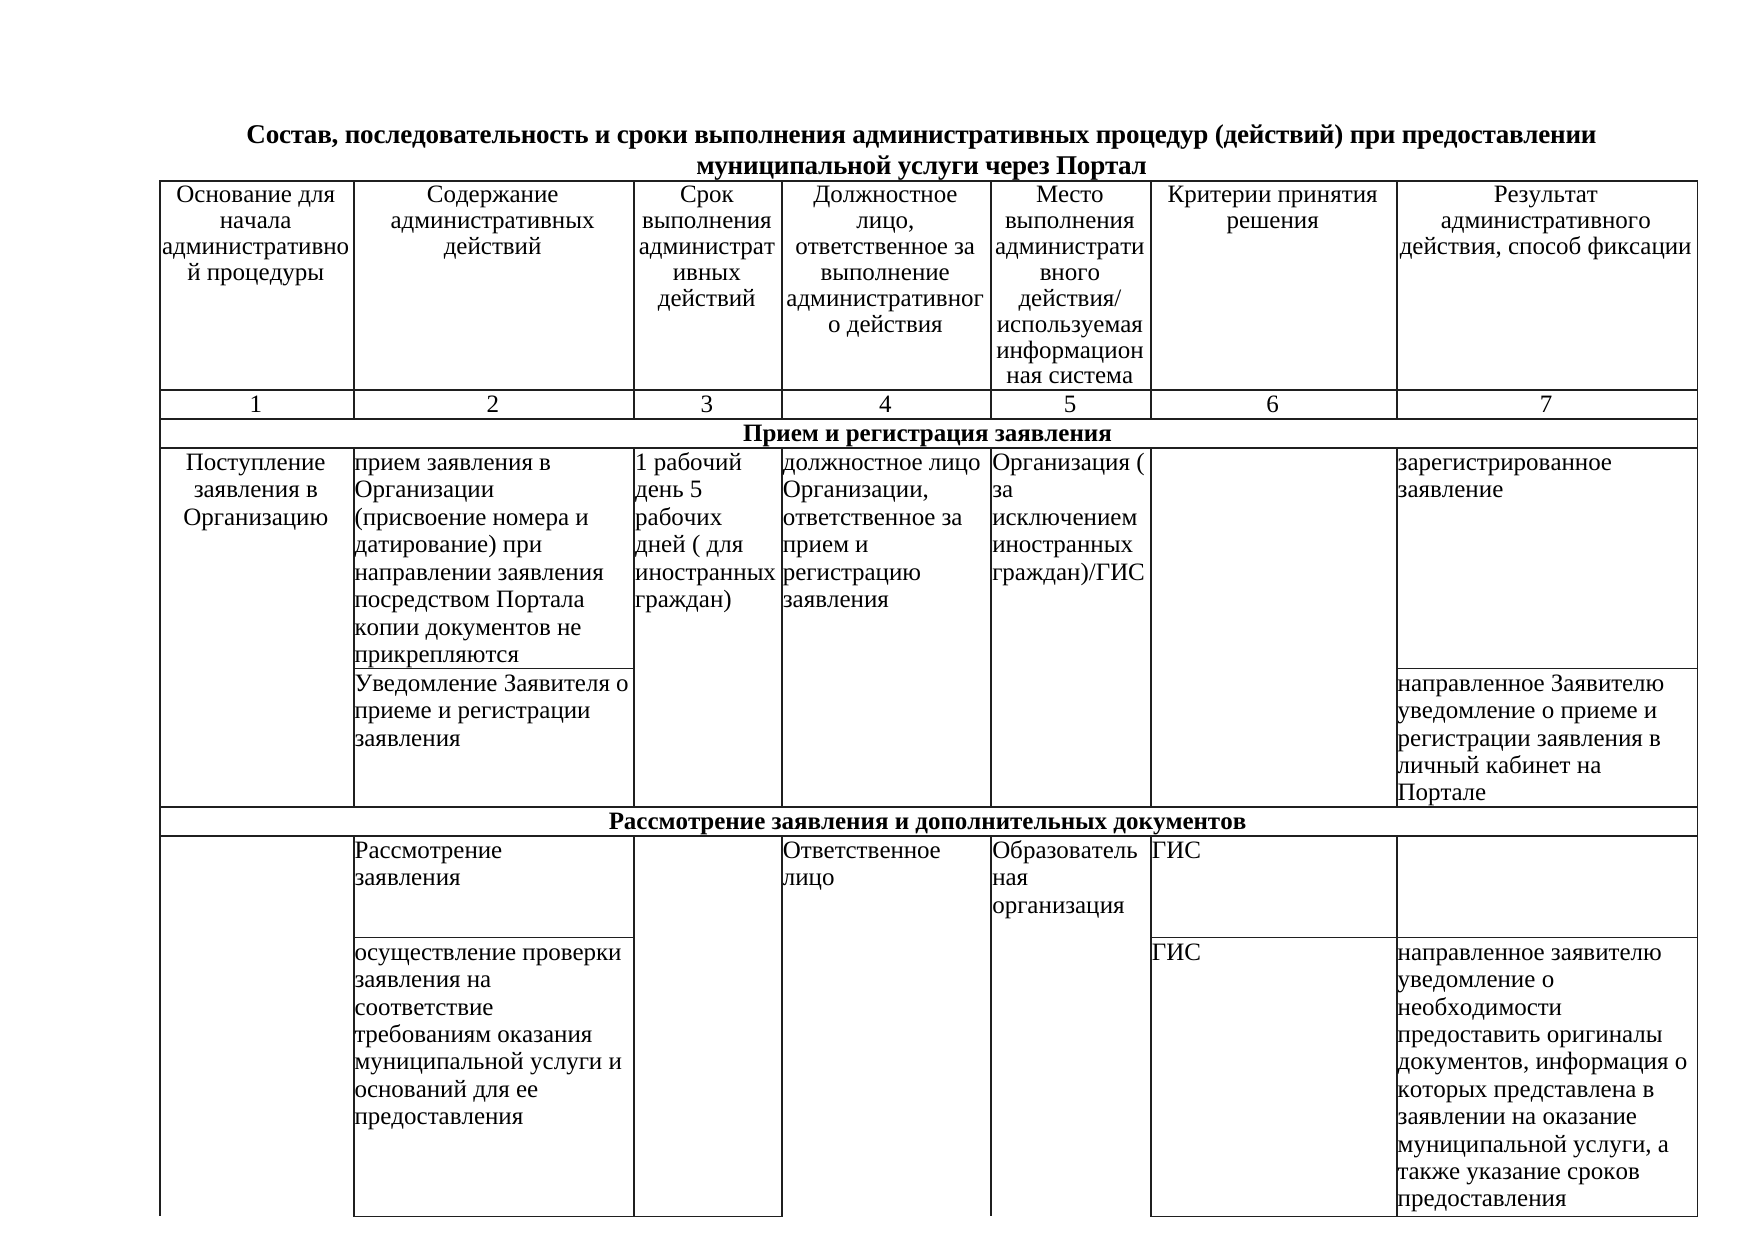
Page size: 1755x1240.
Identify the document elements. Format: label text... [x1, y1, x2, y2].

table_cell ГИС [1152, 938, 1396, 1216]
table_cell Организация ( за исключением иностранных граждан)/ГИС [992, 449, 1150, 668]
table_cell 7 [1398, 391, 1697, 418]
table_cell [161, 837, 353, 1216]
table_header Содержание административных действий [355, 182, 633, 389]
table_cell 5 [992, 391, 1150, 418]
table_cell Рассмотрение заявления и дополнительных документов [161, 808, 1697, 835]
table_cell 1 [161, 391, 353, 418]
table_header Результат административного действия, способ фиксации [1398, 182, 1697, 389]
table_cell должностное лицо Организации, ответственное за прием и регистрацию заявления [783, 449, 990, 668]
table_header Критерии принятия решения [1152, 182, 1396, 389]
table_cell 3 [635, 391, 781, 418]
table_cell [161, 668, 353, 806]
table_cell Ответственное лицо [783, 837, 990, 1216]
table_cell [783, 668, 990, 806]
table_header Срок выполнения административных действий [635, 182, 781, 389]
table_cell [635, 837, 781, 1216]
table_cell Поступление заявления в Организацию [161, 449, 353, 668]
table_cell 2 [355, 391, 633, 418]
table_cell осуществление проверки заявления на соответствие требованиям оказания муниципальной услуги и оснований для ее предоставления [355, 938, 633, 1216]
table_cell Образовательная организация [992, 837, 1150, 1216]
text Состав, последовательность и сроки выполнения административных процедур (действий) при предоставлении муниципальной услуги через Портал [148, 118, 1695, 180]
table_header Должностное лицо, ответственное за выполнение административного действия [783, 182, 990, 389]
table_cell 1 рабочий день 5 рабочих дней ( для иностранных граждан) [635, 449, 781, 806]
table_cell [992, 668, 1150, 806]
table_cell направленное Заявителю уведомление о приеме и регистрации заявления в личный кабинет на Портале [1398, 669, 1697, 806]
table_cell [1398, 837, 1697, 937]
table_cell направленное заявителю уведомление о необходимости предоставить оригиналы документов, информация о которых представлена в заявлении на оказание муниципальной услуги, а также указание сроков предоставления [1398, 938, 1697, 1216]
table_header Основание для начала административной процедуры [161, 182, 353, 389]
table_cell Рассмотрение заявления [355, 837, 633, 937]
table_cell Прием и регистрация заявления [161, 420, 1697, 447]
table_header Место выполнения административного действия/ используемая информационная система [992, 182, 1150, 389]
table_cell ГИС [1152, 837, 1396, 937]
table_cell Уведомление Заявителя о приеме и регистрации заявления [355, 669, 633, 806]
table_cell прием заявления в Организации (присвоение номера и датирование) при направлении заявления посредством Портала копии документов не прикрепляются [355, 449, 633, 668]
table_cell зарегистрированное заявление [1398, 449, 1697, 668]
table_cell [1152, 449, 1396, 806]
table_cell 4 [783, 391, 990, 418]
table_cell 6 [1152, 391, 1396, 418]
